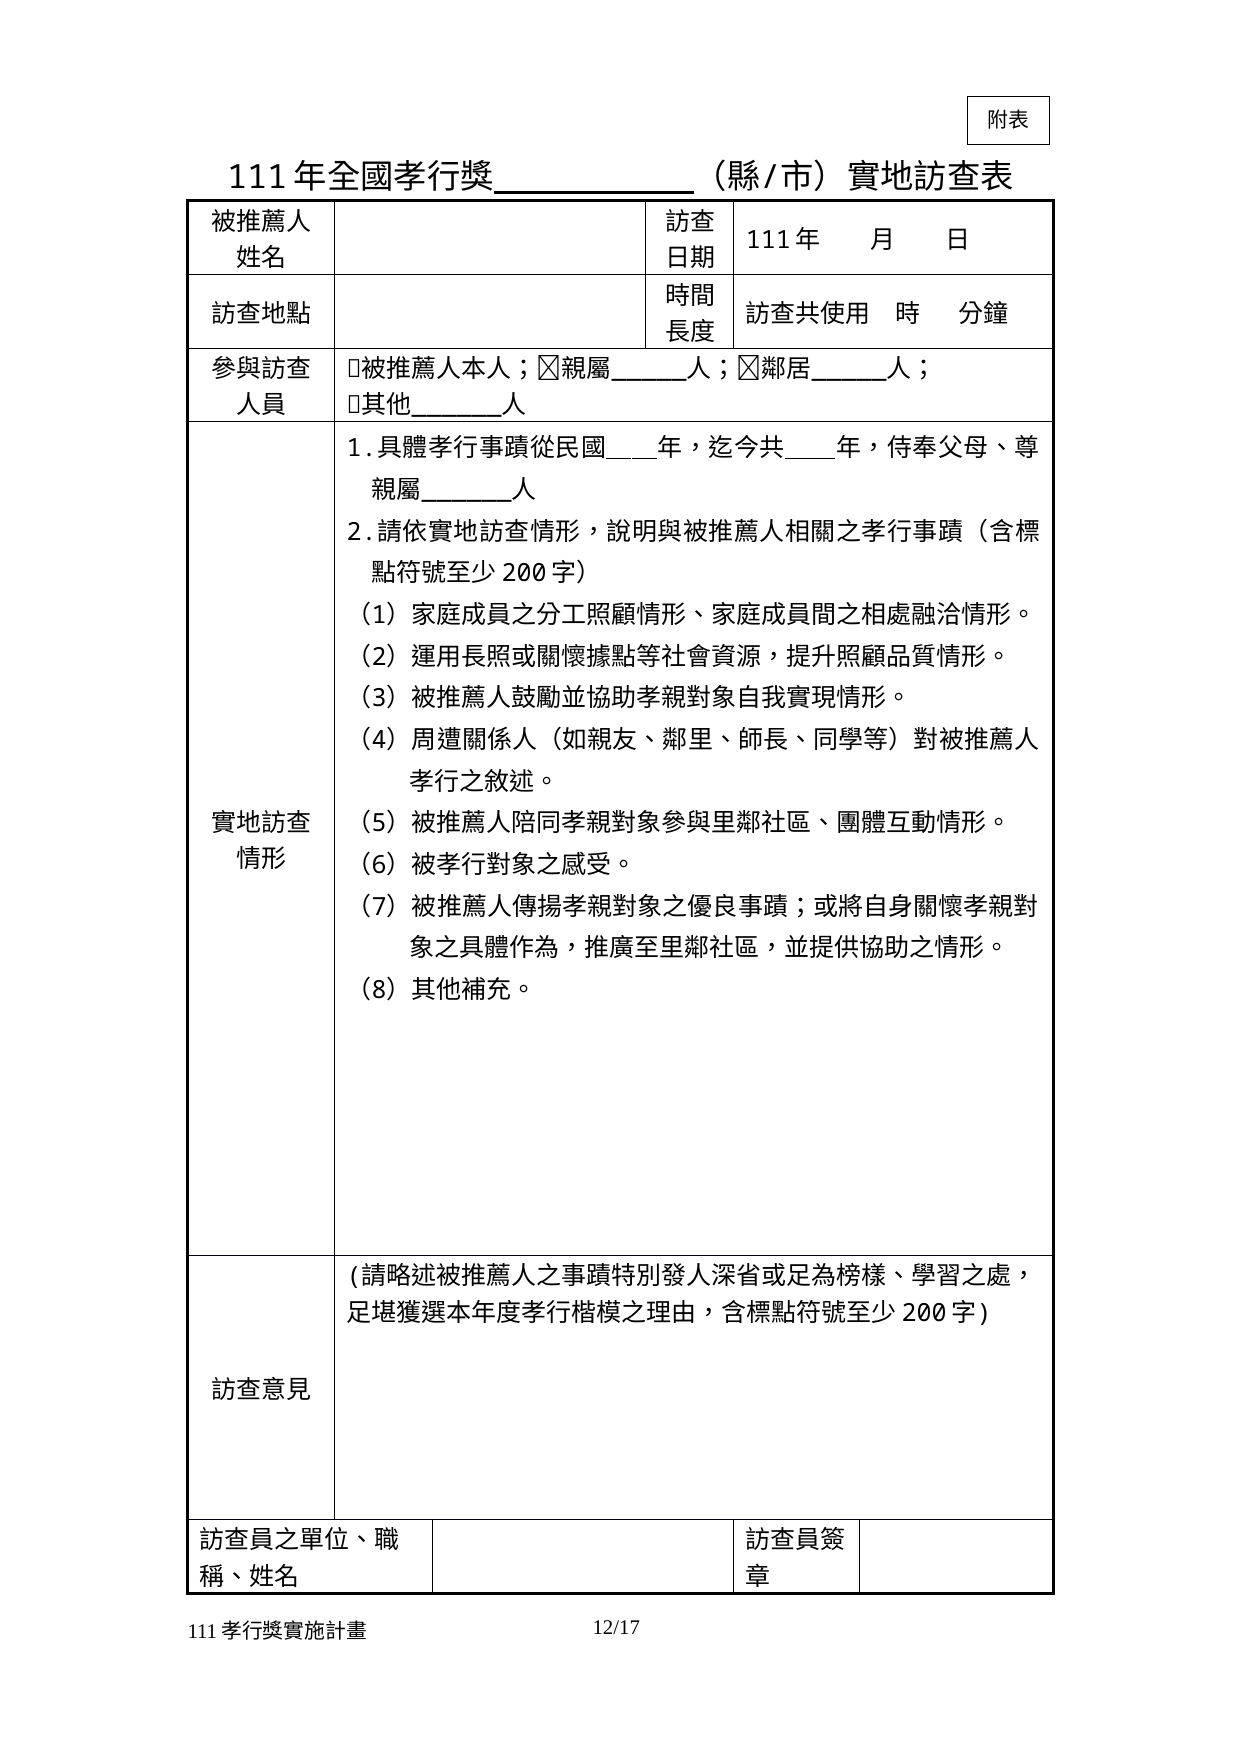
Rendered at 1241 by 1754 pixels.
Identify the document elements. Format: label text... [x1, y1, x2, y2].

text 附表4 [982, 104, 1034, 136]
table_cell 實地訪查 情形 [189, 422, 334, 1255]
text 111年全國孝行獎 （縣/市）實地訪查表 [187, 150, 1053, 198]
table_cell [860, 1520, 1052, 1592]
table_cell 訪查意見 [189, 1256, 334, 1519]
table_header [335, 202, 645, 274]
table_header 訪查日期 [646, 202, 733, 274]
table_cell 參與訪查人員 [189, 349, 334, 421]
table_cell 訪查地點 [189, 275, 334, 348]
table_cell 被推薦人本人；親屬_____人；鄰居_____人； 其他______人 [335, 349, 1052, 421]
table_cell 時間長度 [646, 275, 733, 348]
table_cell (請略述被推薦人之事蹟特別發人深省或足為榜樣、學習之處，足堪獲選本年度孝行楷模之理由，含標點符號至少200字) [335, 1256, 1052, 1519]
table_cell [433, 1520, 733, 1592]
table_header 被推薦人姓名 [189, 202, 334, 274]
text 111年全國孝行獎 （縣/市）實地訪查表 [968, 97, 1049, 144]
table_header 111年 月 日 [734, 202, 1052, 274]
table_cell 訪查員簽章 [734, 1520, 859, 1592]
table_cell 訪查員之單位、職稱、姓名 [189, 1520, 432, 1592]
table_cell 訪查共使用 時 分鐘 [734, 275, 1052, 348]
table_cell [335, 275, 645, 348]
table_cell 1.具體孝行事蹟從民國＿＿年，迄今共＿＿年，侍奉父母、尊親屬______人 2.請依實地訪查情形，說明與被推薦人相關之孝行事蹟（含標點符號至少200字） （1）家庭成員之分工照顧情形、家庭成員間之相處融洽情形。 （2）運用長照或關懷據點等社會資源，提升照顧品質情形。 （3）被推薦人鼓勵並協助孝親對象自我實現情形。 （4）周遭關係人（如親友、鄰里、師長、同學等）對被推薦人孝行之敘述。 （5）被推薦人陪同孝親對象參與里鄰社區、團體互動情形。 （6）被孝行對象之感受。 （7）被推薦人傳揚孝親對象之優良事蹟；或將自身關懷孝親對象之具體作為，推廣至里鄰社區，並提供協助之情形。 （8）其他補充。 [335, 422, 1052, 1255]
